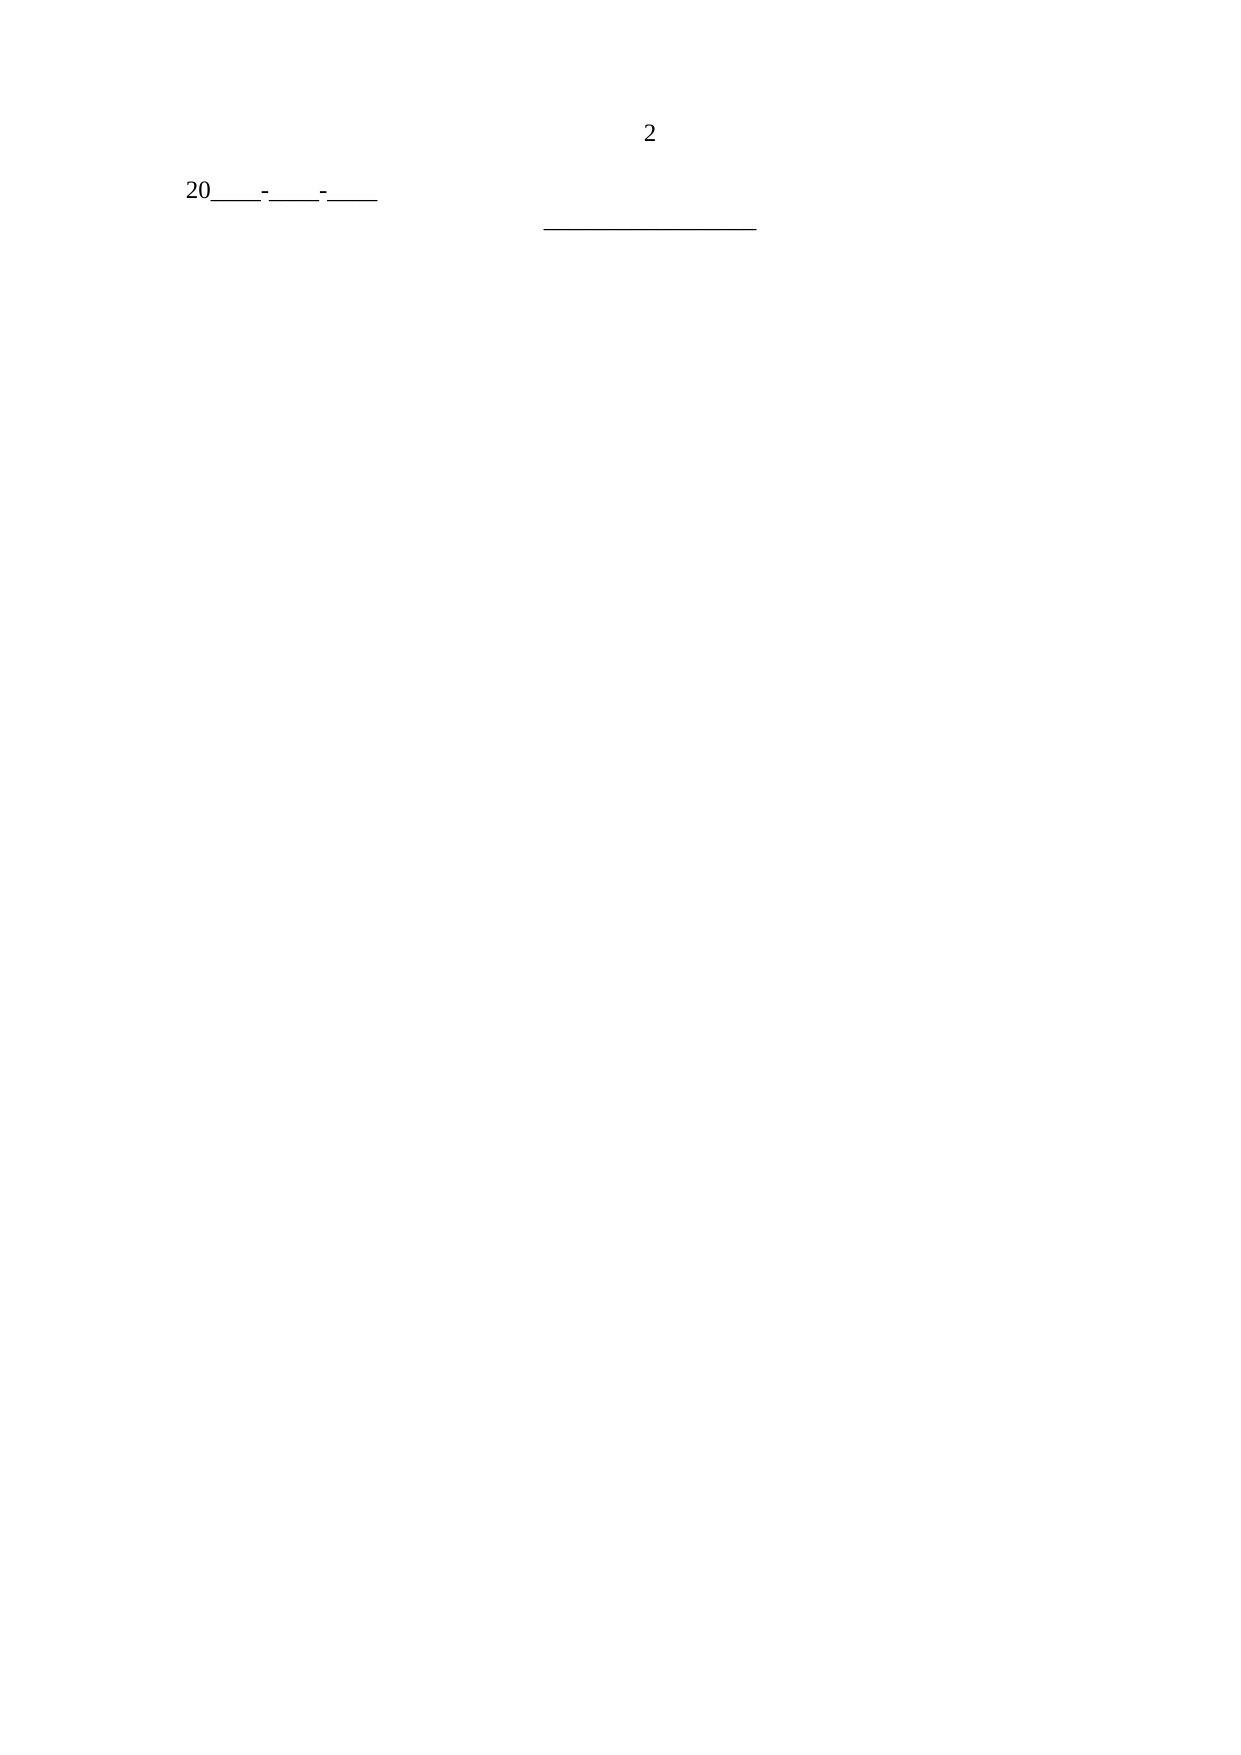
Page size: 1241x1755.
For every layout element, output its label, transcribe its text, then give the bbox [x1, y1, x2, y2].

table_cell [811, 176, 1131, 204]
table_cell [516, 176, 599, 204]
table_cell [599, 176, 775, 204]
text _________________ [177, 204, 1122, 233]
table_cell [775, 176, 811, 204]
table_cell 20____-____-____ [181, 176, 516, 204]
